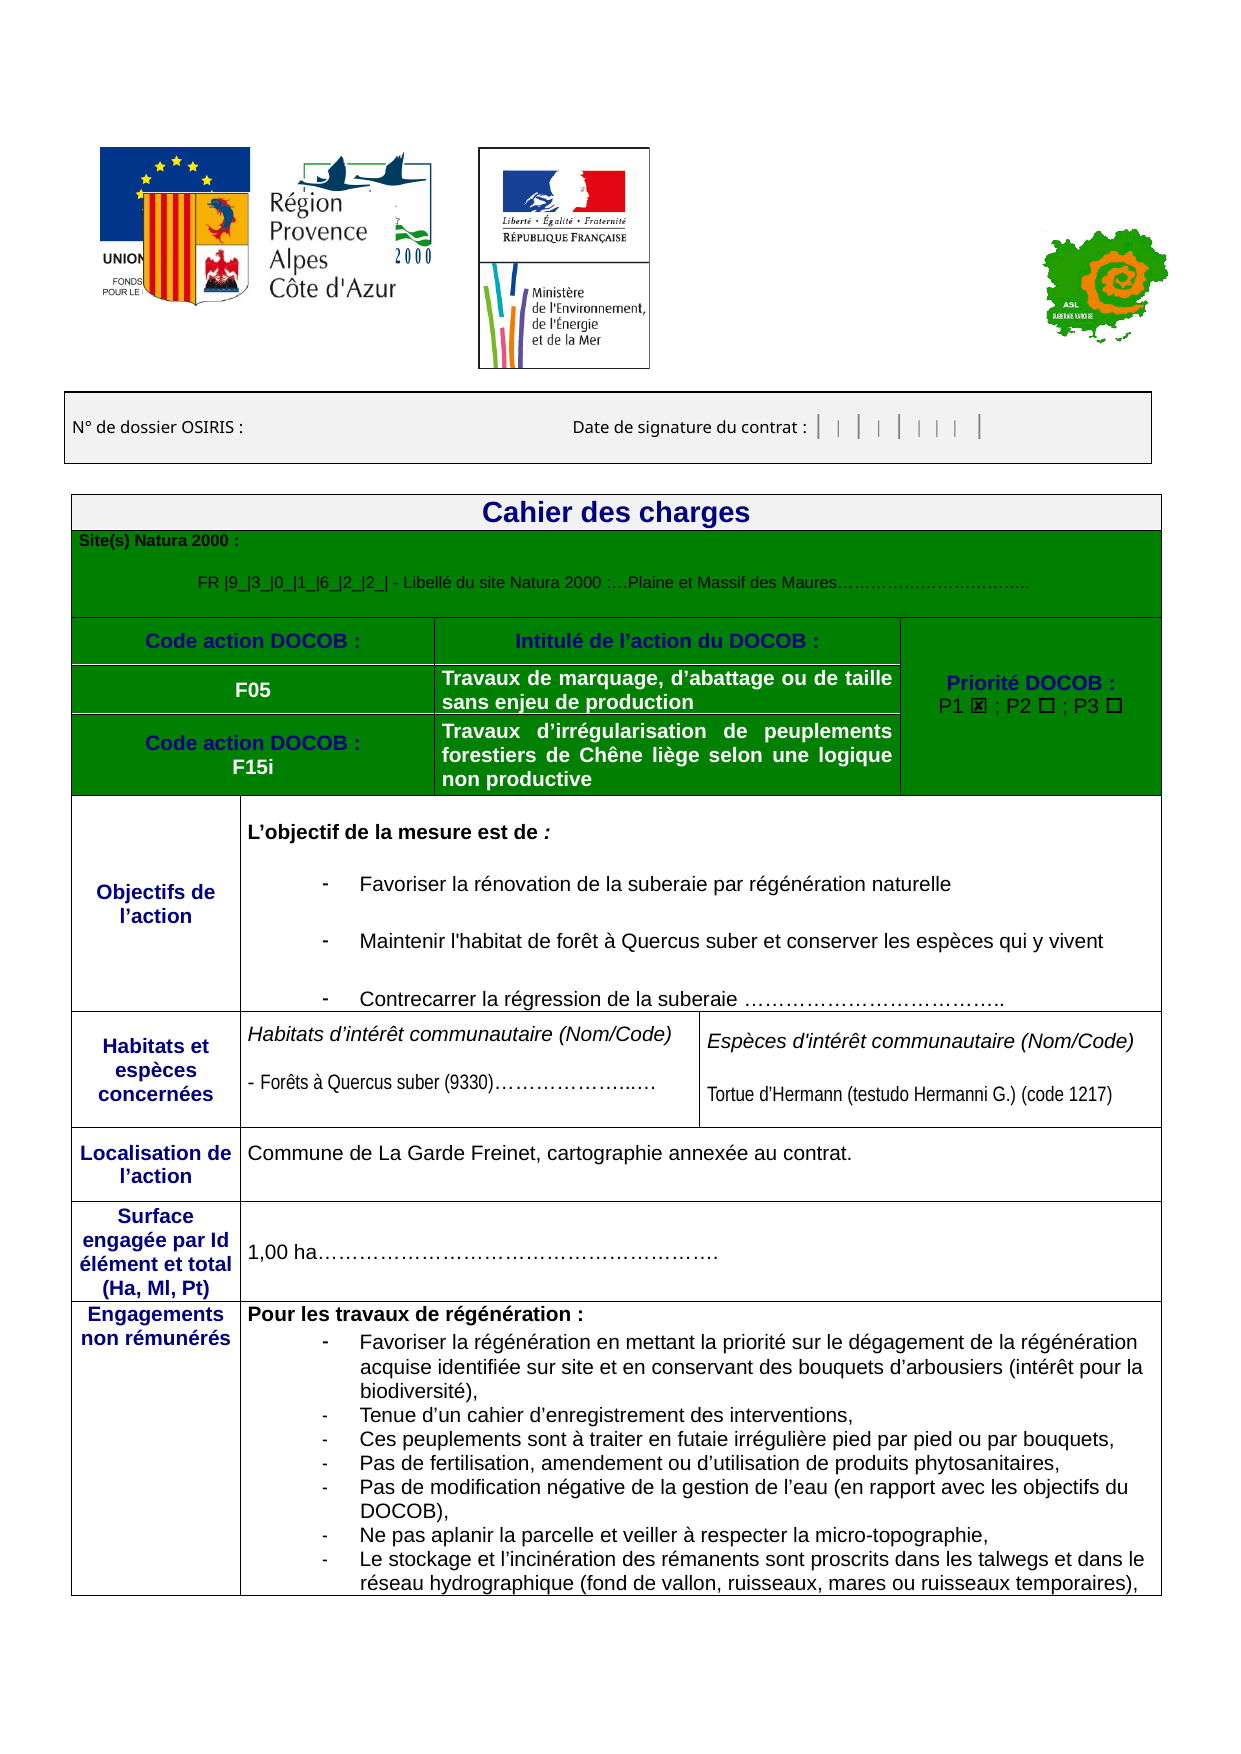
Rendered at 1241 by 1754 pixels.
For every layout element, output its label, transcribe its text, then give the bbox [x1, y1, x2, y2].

table_header [257, 306, 287, 391]
table_header [257, 148, 287, 192]
table_header [441, 148, 471, 391]
table_cell Surface engagée par Id élément et total (Ha, Ml, Pt) [72, 1202, 240, 1301]
table_cell Priorité DOCOB : P1  ; P2  ; P3  [901, 618, 1161, 795]
table_cell Habitats et espèces concernées [72, 1012, 240, 1127]
table_cell Pour les travaux de régénération : Favoriser la régénération en mettant la priorité sur le dégagement de la régénération acquise identifiée sur site et en conservant des bouquets d’arbousiers (intérêt pour la biodiversité), Tenue d’un cahier d’enregistrement des interventions, Ces peuplements sont à traiter en futaie irrégulière pied par pied ou par bouquets, Pas de fertilisation, amendement ou d’utilisation de produits phytosanitaires, Pas de modification négative de la gestion de l’eau (en rapport avec les objectifs du DOCOB), Ne pas aplanir la parcelle et veiller à respecter la micro-topographie, Le stockage et l’incinération des rémanents sont proscrits dans les talwegs et dans le réseau hydrographique (fond de vallon, ruisseaux, mares ou ruisseaux temporaires), [241, 1302, 1161, 1595]
table_header [65, 148, 93, 391]
table_cell Localisation de l’action [72, 1128, 240, 1201]
table_cell F05 [72, 666, 434, 713]
table_cell [1152, 391, 1176, 463]
table_cell Commune de La Garde Freinet, cartographie annexée au contrat. [241, 1128, 1161, 1201]
table_header [251, 148, 257, 192]
table_cell Travaux d’irrégularisation de peuplements forestiers de Chêne liège selon une logique non productive [435, 715, 900, 795]
table_cell Travaux de marquage, d’abattage ou de taille sans enjeu de production [435, 666, 900, 713]
table_header [287, 148, 294, 192]
table_cell Site(s) Natura 2000 : FR |9_|3_|0_|1_|6_|2_|2_| - Libellé du site Natura 2000 :…Plaine et Massif des Maures…………………………….. [72, 531, 1161, 617]
table_cell Intitulé de l’action du DOCOB : [435, 618, 900, 664]
table_cell N° de dossier OSIRIS : Date de signature du contrat : | | | | | | | | | [65, 393, 1151, 463]
table_cell Espèces d'intérêt communautaire (Nom/Code) Tortue d’Hermann (testudo Hermanni G.) (code 1217) [700, 1012, 1161, 1127]
table_header Cahier des charges [72, 495, 1161, 529]
table_header [1035, 148, 1176, 391]
table_cell Objectifs de l’action [72, 796, 240, 1011]
table_cell 1,00 ha…………………………………………………. [241, 1202, 1161, 1301]
table_header [1005, 148, 1035, 391]
table_cell Code action DOCOB : [72, 618, 434, 664]
table_header [738, 148, 1005, 391]
table_cell L’objectif de la mesure est de : Favoriser la rénovation de la suberaie par régénération naturelle Maintenir l'habitat de forêt à Quercus suber et conserver les espèces qui y vivent Contrecarrer la régression de la suberaie ……………………………….. [241, 796, 1161, 1011]
table_cell Habitats d’intérêt communautaire (Nom/Code) - Forêts à Quercus suber (9330)………………...… [241, 1012, 699, 1127]
table_cell Code action DOCOB : F15i [72, 715, 434, 795]
table_cell Engagements non rémunérés [72, 1302, 240, 1595]
table_header [471, 148, 738, 391]
table_header [287, 148, 441, 391]
table_header [93, 148, 257, 391]
